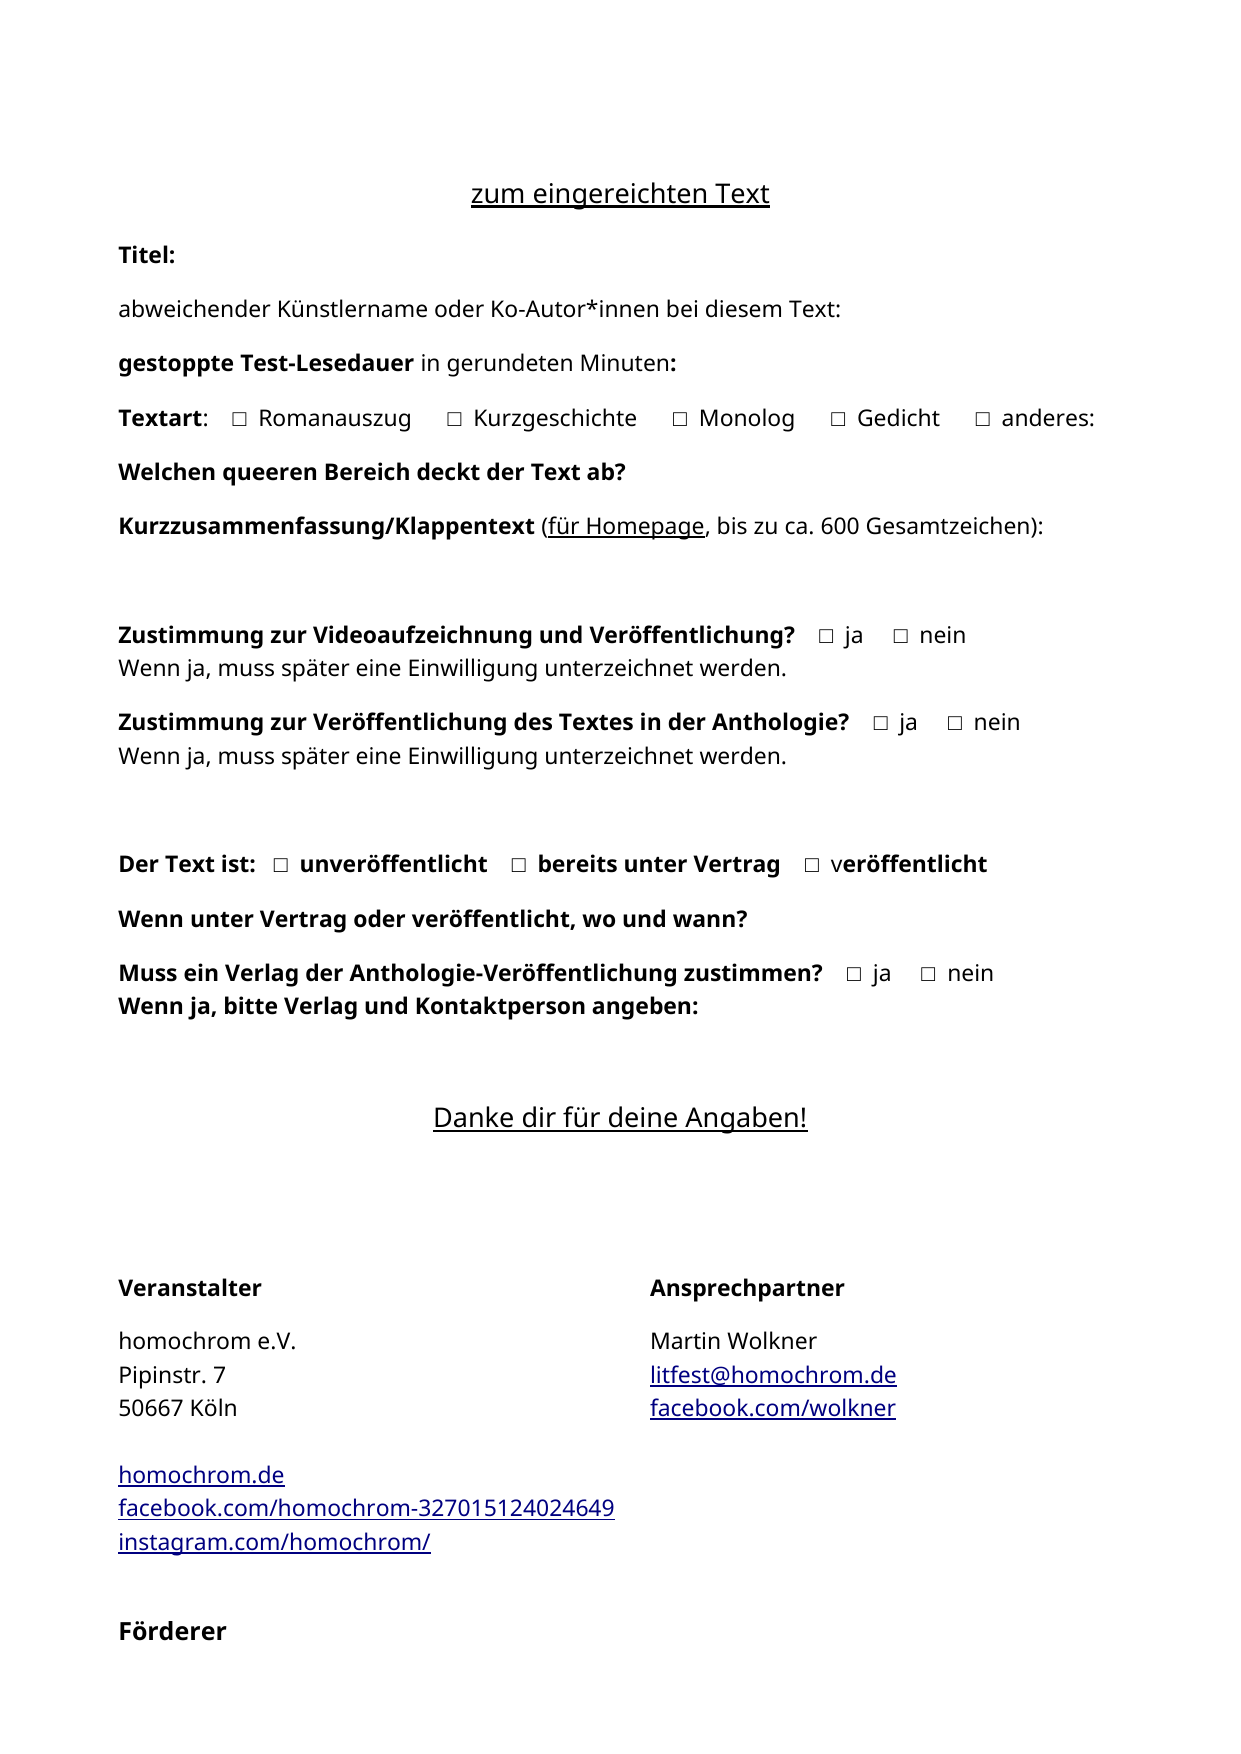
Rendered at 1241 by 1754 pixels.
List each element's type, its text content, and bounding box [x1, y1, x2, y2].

text zum eingereichten Text [118, 174, 1122, 211]
text Veranstalter Ansprechpartner [118, 1272, 1122, 1303]
text homochrom.de [118, 1459, 1122, 1490]
text Welchen queeren Bereich deckt der Text ab? [118, 456, 1122, 487]
text instagram.com/homochrom/ [118, 1526, 1122, 1557]
text Zustimmung zur Veröffentlichung des Textes in der Anthologie? □ ja □ nein Wenn ja, muss später eine Einwilligung unterzeichnet werden. [118, 706, 1122, 771]
text gestoppte Test-Lesedauer in gerundeten Minuten: [118, 347, 1122, 378]
text Förderer [118, 1613, 1122, 1647]
text Zustimmung zur Videoaufzeichnung und Veröffentlichung? □ ja □ nein Wenn ja, muss später eine Einwilligung unterzeichnet werden. [118, 618, 1122, 683]
text facebook.com/homochrom-327015124024649 [118, 1492, 1122, 1523]
text 50667 Köln facebook.com/wolkner [118, 1392, 1122, 1423]
text Pipinstr. 7 litfest@homochrom.de [118, 1358, 1122, 1390]
text Wenn unter Vertrag oder veröffentlicht, wo und wann? [118, 902, 1122, 934]
text abweichender Künstlername oder Ko-Autor*innen bei diesem Text: [118, 293, 1122, 324]
text Muss ein Verlag der Anthologie-Veröffentlichung zustimmen? □ ja □ nein Wenn ja, bitte Verlag und Kontaktperson angeben: [118, 957, 1122, 1021]
text Titel: [118, 239, 1122, 270]
text Der Text ist: □ unveröffentlicht □ bereits unter Vertrag □ veröffentlicht [118, 848, 1122, 879]
text Textart: □ Romanauszug □ Kurzgeschichte □ Monolog □ Gedicht □ anderes: [118, 401, 1122, 433]
text Kurzzusammenfassung/Klappentext (für Homepage, bis zu ca. 600 Gesamtzeichen): [118, 510, 1122, 541]
text Danke dir für deine Angaben! [118, 1099, 1122, 1136]
text homochrom e.V. Martin Wolkner [118, 1325, 1122, 1356]
